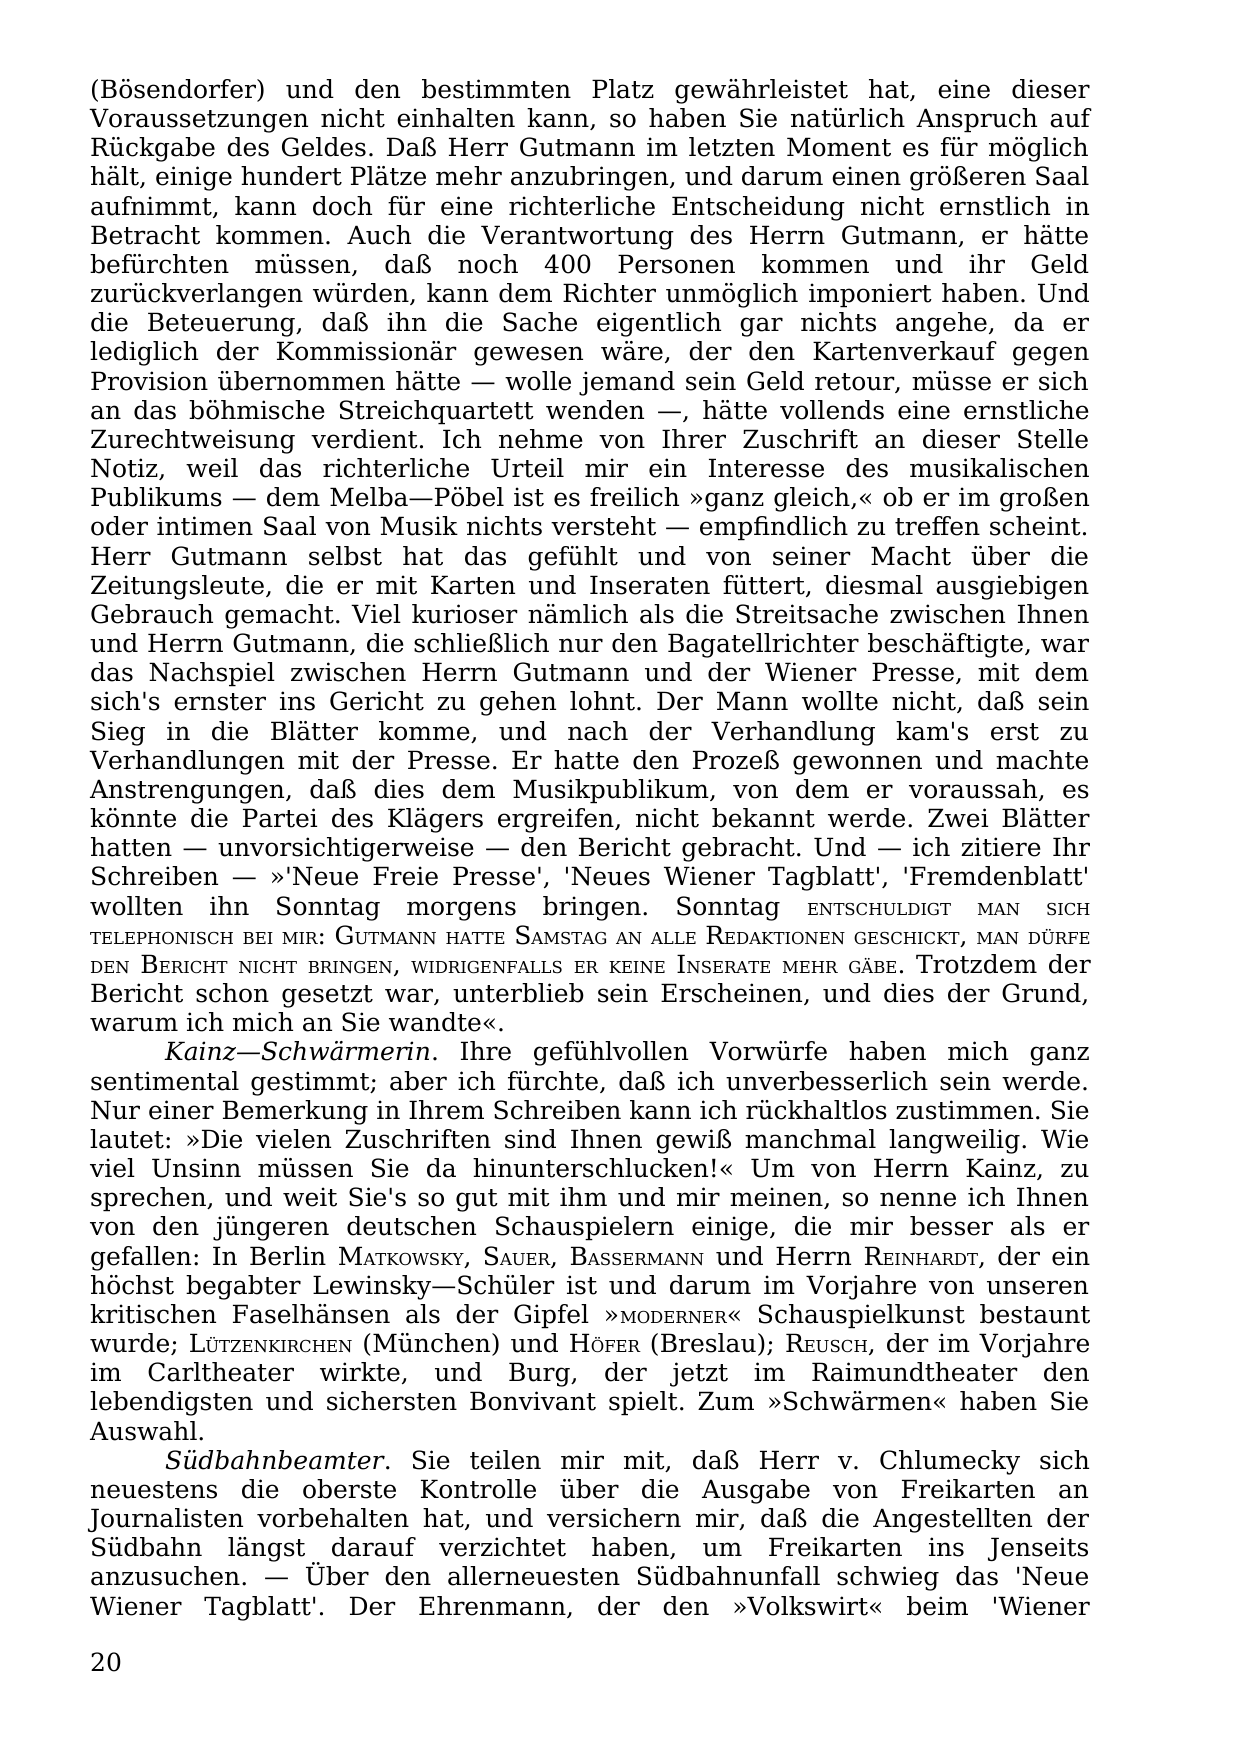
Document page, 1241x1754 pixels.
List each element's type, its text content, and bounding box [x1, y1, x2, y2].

text (Bösendorfer) und den bestimmten Platz gewährleistet hat, eine dieser Voraussetzungen nicht einhalten kann, so haben Sie natürlich Anspruch auf Rückgabe des Geldes. Daß Herr Gutmann im letzten Moment es für möglich hält, einige hundert Plätze mehr anzubringen, und darum einen größeren Saal aufnimmt, kann doch für eine richterliche Entscheidung nicht ernstlich in Betracht kommen. Auch die Verantwortung des Herrn Gutmann, er hätte befürchten müssen, daß noch 400 Personen kommen und ihr Geld zurückverlangen würden, kann dem Richter unmöglich imponiert haben. Und die Beteuerung, daß ihn die Sache eigentlich gar nichts angehe, da er lediglich der Kommissionär gewesen wäre, der den Kartenverkauf gegen Provision übernommen hätte — wolle jemand sein Geld retour, müsse er sich an das böhmische Streichquartett wenden —, hätte vollends eine ernstliche Zurechtweisung verdient. Ich nehme von Ihrer Zuschrift an dieser Stelle Notiz, weil das richterliche Urteil mir ein Interesse des musikalischen Publikums — dem Melba—Pöbel ist es freilich »ganz gleich,« ob er im großen oder intimen Saal von Musik nichts versteht — empfindlich zu treffen scheint. Herr Gutmann selbst hat das gefühlt und von seiner Macht über die Zeitungsleute, die er mit Karten und Inseraten füttert, diesmal ausgiebigen Gebrauch gemacht. Viel kurioser nämlich als die Streitsache zwischen Ihnen und Herrn Gutmann, die schließlich nur den Bagatellrichter beschäftigte, war das Nachspiel zwischen Herrn Gutmann und der Wiener Presse, mit dem sich's ernster ins Gericht zu gehen lohnt. Der Mann wollte nicht, daß sein Sieg in die Blätter komme, und nach der Verhandlung kam's erst zu Verhandlungen mit der Presse. Er hatte den Prozeß gewonnen und machte Anstrengungen, daß dies dem Musikpublikum, von dem er voraussah, es könnte die Partei des Klägers ergreifen, nicht bekannt werde. Zwei Blätter hatten — unvorsichtigerweise — den Bericht gebracht. Und — ich zitiere Ihr Schreiben — »'Neue Freie Presse', 'Neues Wiener Tagblatt', 'Fremdenblatt' wollten ihn Sonntag morgens bringen. Sonntag entschuldigt man sich telephonisch bei mir: Gutmann hatte Samstag an alle Redaktionen geschickt, man dürfe den Bericht nicht bringen, widrigenfalls er keine Inserate mehr gäbe. Trotzdem der Bericht schon gesetzt war, unterblieb sein Erscheinen, und dies der Grund, warum ich mich an Sie wandte«. [90, 75, 1091, 1037]
text Kainz—Schwärmerin. Ihre gefühlvollen Vorwürfe haben mich ganz sentimental gestimmt; aber ich fürchte, daß ich unverbesserlich sein werde. Nur einer Bemerkung in Ihrem Schreiben kann ich rückhaltlos zustimmen. Sie lautet: »Die vielen Zuschriften sind Ihnen gewiß manchmal langweilig. Wie viel Unsinn müssen Sie da hinunterschlucken!« Um von Herrn Kainz, zu sprechen, und weit Sie's so gut mit ihm und mir meinen, so nenne ich Ihnen von den jüngeren deutschen Schauspielern einige, die mir besser als er gefallen: In Berlin Matkowsky, Sauer, Bassermann und Herrn Reinhardt, der ein höchst begabter Lewinsky—Schüler ist und darum im Vorjahre von unseren kritischen Faselhänsen als der Gipfel »moderner« Schauspielkunst bestaunt wurde; Lützenkirchen (München) und Höfer (Breslau); Reusch, der im Vorjahre im Carltheater wirkte, und Burg, der jetzt im Raimundtheater den lebendigsten und sichersten Bonvivant spielt. Zum »Schwärmen« haben Sie Auswahl. [90, 1037, 1091, 1446]
text Südbahnbeamter. Sie teilen mir mit, daß Herr v. Chlumecky sich neuestens die oberste Kontrolle über die Ausgabe von Freikarten an Journalisten vorbehalten hat, und versichern mir, daß die Angestellten der Südbahn längst darauf verzichtet haben, um Freikarten ins Jenseits anzusuchen. — Über den allerneuesten Südbahnunfall schwieg das 'Neue Wiener Tagblatt'. Der Ehrenmann, der den »Volkswirt« beim 'Wiener [90, 1446, 1091, 1621]
